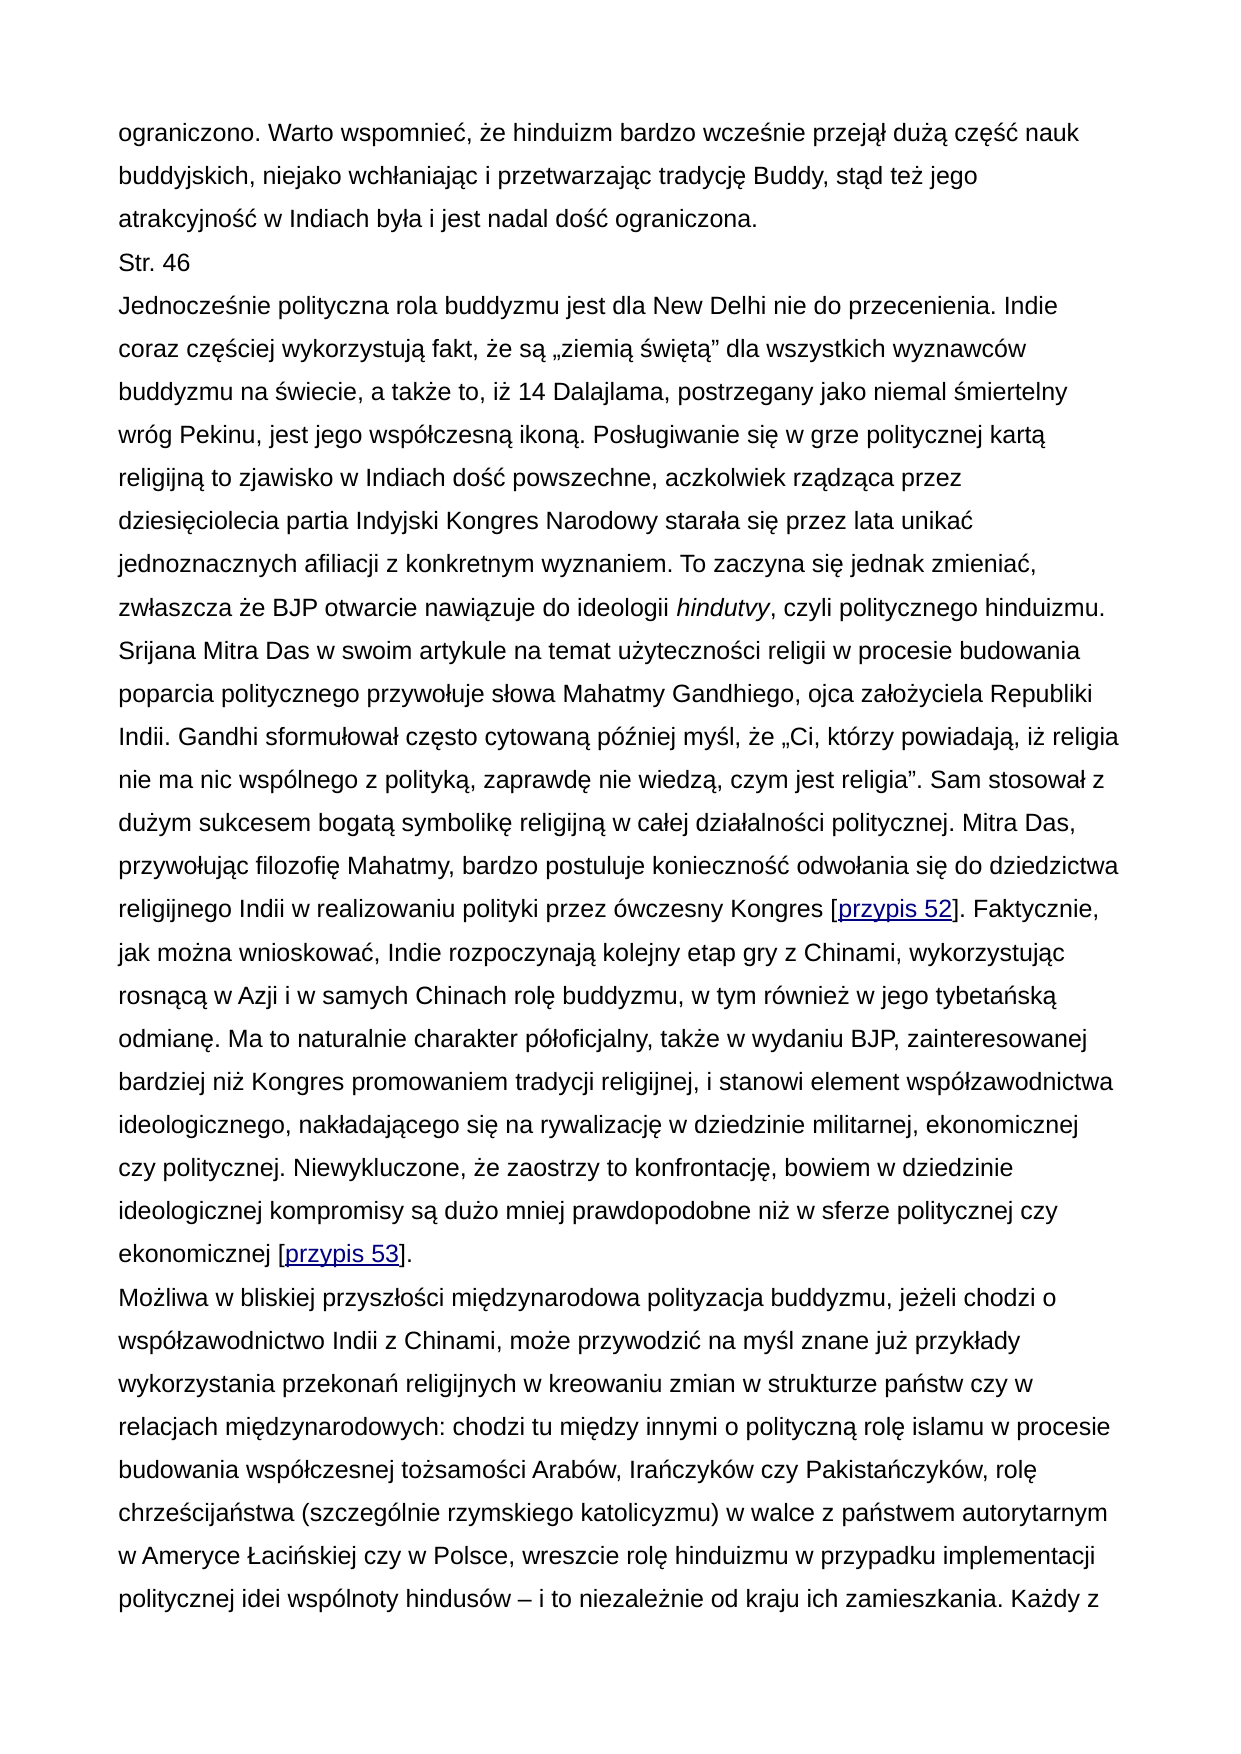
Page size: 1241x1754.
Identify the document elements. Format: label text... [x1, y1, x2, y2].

text Str. 46 [118, 247, 1122, 276]
text ograniczono. Warto wspomnieć, że hinduizm bardzo wcześnie przejął dużą część nauk buddyjskich, niejako wchłaniając i przetwarzając tradycję Buddy, stąd też jego atrakcyjność w Indiach była i jest nadal dość ograniczona. [118, 118, 1122, 233]
text Możliwa w bliskiej przyszłości międzynarodowa polityzacja buddyzmu, jeżeli chodzi o współzawodnictwo Indii z Chinami, może przywodzić na myśl znane już przykłady wykorzystania przekonań religijnych w kreowaniu zmian w strukturze państw czy w relacjach międzynarodowych: chodzi tu między innymi o polityczną rolę islamu w procesie budowania współczesnej tożsamości Arabów, Irańczyków czy Pakistańczyków, rolę chrześcijaństwa (szczególnie rzymskiego katolicyzmu) w walce z państwem autorytarnym w Ameryce Łacińskiej czy w Polsce, wreszcie rolę hinduizmu w przypadku implementacji politycznej idei wspólnoty hindusów – i to niezależnie od kraju ich zamieszkania. Każdy z [118, 1282, 1122, 1613]
text Jednocześnie polityczna rola buddyzmu jest dla New Delhi nie do przecenienia. Indie coraz częściej wykorzystują fakt, że są „ziemią świętą” dla wszystkich wyznawców buddyzmu na świecie, a także to, iż 14 Dalajlama, postrzegany jako niemal śmiertelny wróg Pekinu, jest jego współczesną ikoną. Posługiwanie się w grze politycznej kartą religijną to zjawisko w Indiach dość powszechne, aczkolwiek rządząca przez dziesięciolecia partia Indyjski Kongres Narodowy starała się przez lata unikać jednoznacznych afiliacji z konkretnym wyznaniem. To zaczyna się jednak zmieniać, zwłaszcza że BJP otwarcie nawiązuje do ideologii hindutvy, czyli politycznego hinduizmu. Srijana Mitra Das w swoim artykule na temat użyteczności religii w procesie budowania poparcia politycznego przywołuje słowa Mahatmy Gandhiego, ojca założyciela Republiki Indii. Gandhi sformułował często cytowaną później myśl, że „Ci, którzy powiadają, iż religia nie ma nic wspólnego z polityką, zaprawdę nie wiedzą, czym jest religia”. Sam stosował z dużym sukcesem bogatą symbolikę religijną w całej działalności politycznej. Mitra Das, przywołując filozofię Mahatmy, bardzo postuluje konieczność odwołania się do dziedzictwa religijnego Indii w realizowaniu polityki przez ówczesny Kongres [przypis 52]. Faktycznie, jak można wnioskować, Indie rozpoczynają kolejny etap gry z Chinami, wykorzystując rosnącą w Azji i w samych Chinach rolę buddyzmu, w tym również w jego tybetańską odmianę. Ma to naturalnie charakter półoficjalny, także w wydaniu BJP, zainteresowanej bardziej niż Kongres promowaniem tradycji religijnej, i stanowi element współzawodnictwa ideologicznego, nakładającego się na rywalizację w dziedzinie militarnej, ekonomicznej czy politycznej. Niewykluczone, że zaostrzy to konfrontację, bowiem w dziedzinie ideologicznej kompromisy są dużo mniej prawdopodobne niż w sferze politycznej czy ekonomicznej [przypis 53]. [118, 291, 1122, 1268]
